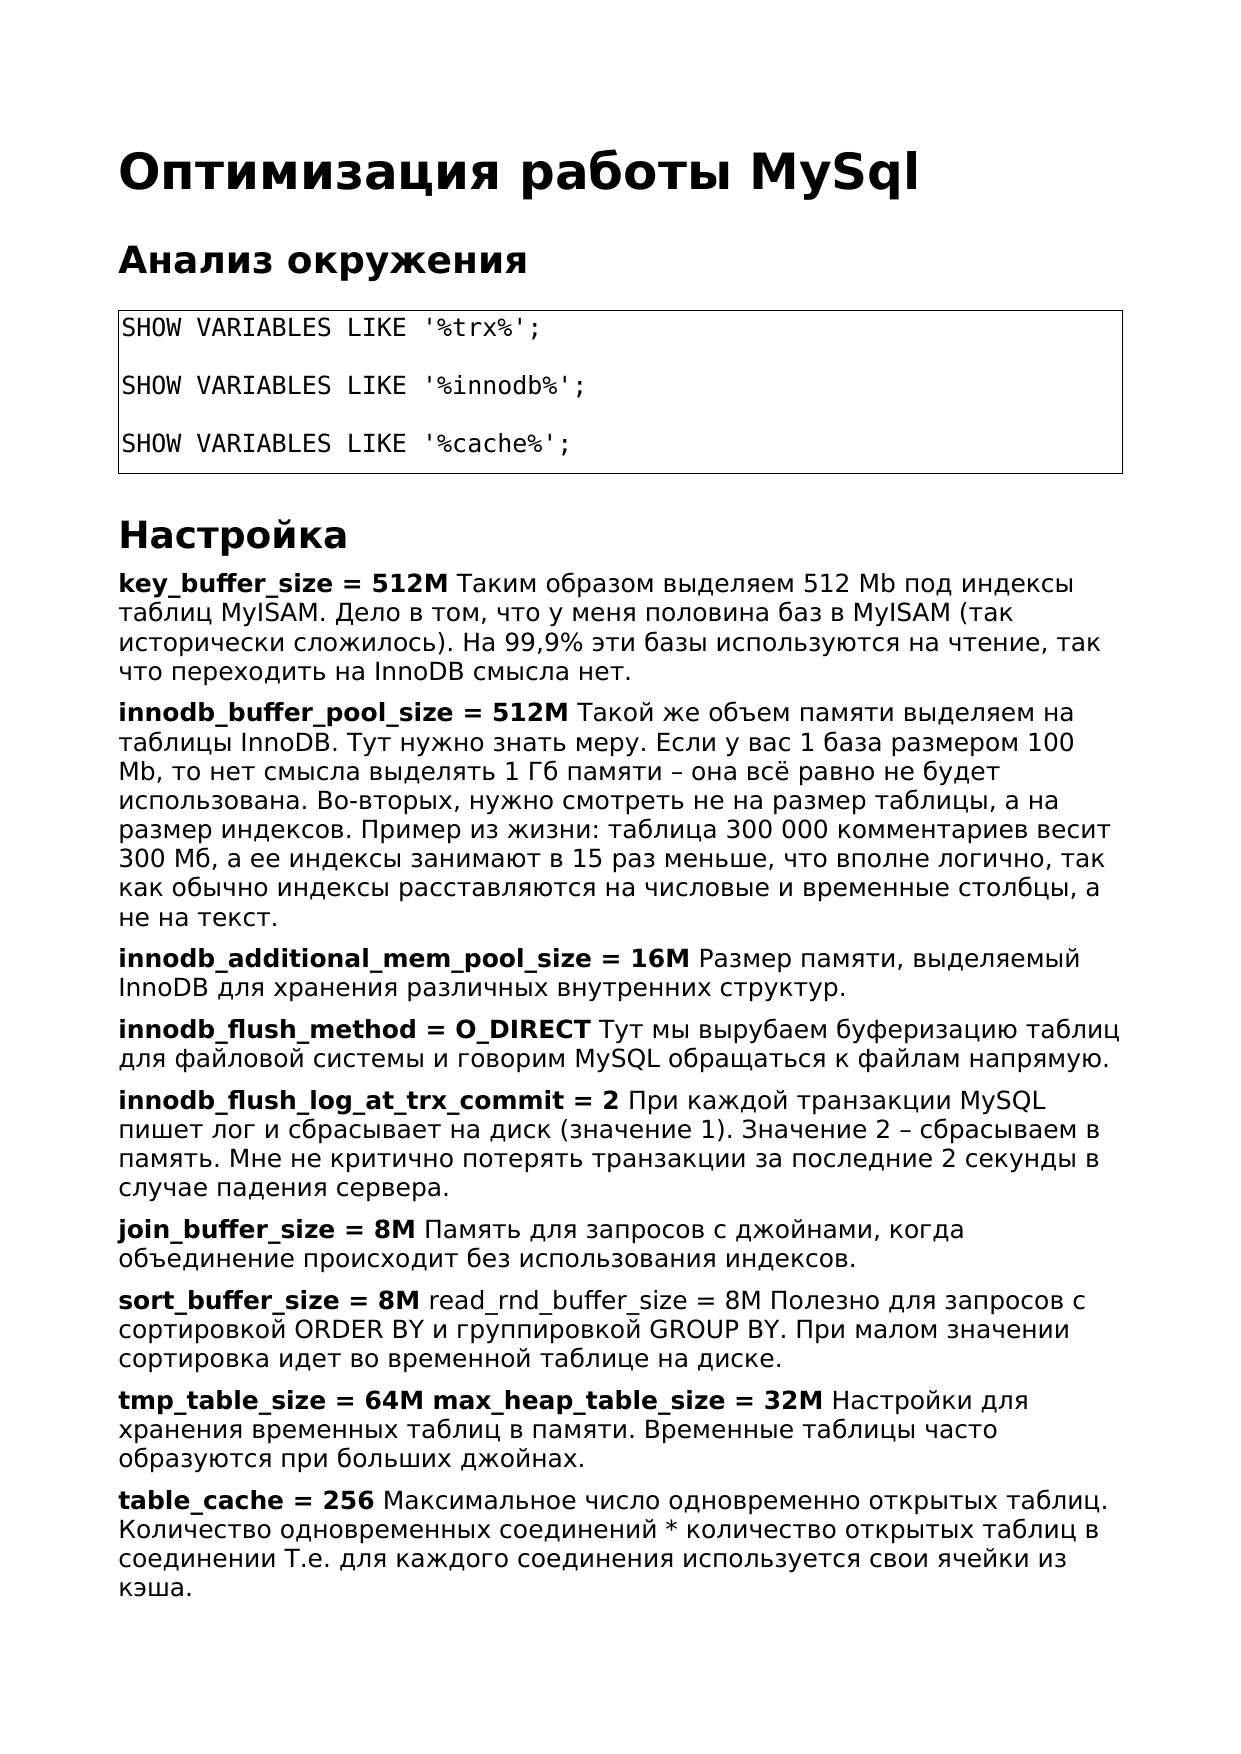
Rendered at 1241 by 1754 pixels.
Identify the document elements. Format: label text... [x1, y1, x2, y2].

text key_buffer_size = 512M Таким образом выделяем 512 Mb под индексы таблиц MyISAM. Дело в том, что у меня половина баз в MyISAM (так исторически сложилось). На 99,9% эти базы используются на чтение, так что переходить на InnoDB смысла нет. [118, 569, 1122, 686]
text table_cache = 256 Максимальное число одновременно открытых таблиц. Количество одновременных соединений * количество открытых таблиц в соединении Т.е. для каждого соединения используется свои ячейки из кэша. [118, 1486, 1122, 1603]
text tmp_table_size = 64M max_heap_table_size = 32M Настройки для хранения временных таблиц в памяти. Временные таблицы часто образуются при больших джойнах. [118, 1386, 1122, 1473]
text innodb_additional_mem_pool_size = 16M Размер памяти, выделяемый InnoDB для хранения различных внутренних структур. [118, 944, 1122, 1003]
table_header SHOW VARIABLES LIKE '%trx%'; SHOW VARIABLES LIKE '%innodb%'; SHOW VARIABLES LIKE '%cache%'; [119, 311, 1122, 473]
text innodb_buffer_pool_size = 512M Такой же объем памяти выделяем на таблицы InnoDB. Тут нужно знать меру. Если у вас 1 база размером 100 Mb, то нет смысла выделять 1 Гб памяти – она всё равно не будет использована. Во-вторых, нужно смотреть не на размер таблицы, а на размер индексов. Пример из жизни: таблица 300 000 комментариев весит 300 Мб, а ее индексы занимают в 15 раз меньше, что вполне логично, так как обычно индексы расставляются на числовые и временные столбцы, а не на текст. [118, 698, 1122, 932]
text join_buffer_size = 8M Память для запросов с джойнами, когда объединение происходит без использования индексов. [118, 1215, 1122, 1273]
subtitle Настройка [118, 513, 1122, 557]
subtitle Анализ окружения [118, 239, 1122, 282]
subtitle Оптимизация работы MySql [118, 143, 1122, 201]
text sort_buffer_size = 8M read_rnd_buffer_size = 8M Полезно для запросов с сортировкой ORDER BY и группировкой GROUP BY. При малом значении сортировка идет во временной таблице на диске. [118, 1286, 1122, 1373]
text innodb_flush_log_at_trx_commit = 2 При каждой транзакции MySQL пишет лог и сбрасывает на диск (значение 1). Значение 2 – сбрасываем в память. Мне не критично потерять транзакции за последние 2 секунды в случае падения сервера. [118, 1086, 1122, 1203]
text innodb_flush_method = O_DIRECT Тут мы вырубаем буферизацию таблиц для файловой системы и говорим MySQL обращаться к файлам напрямую. [118, 1015, 1122, 1073]
